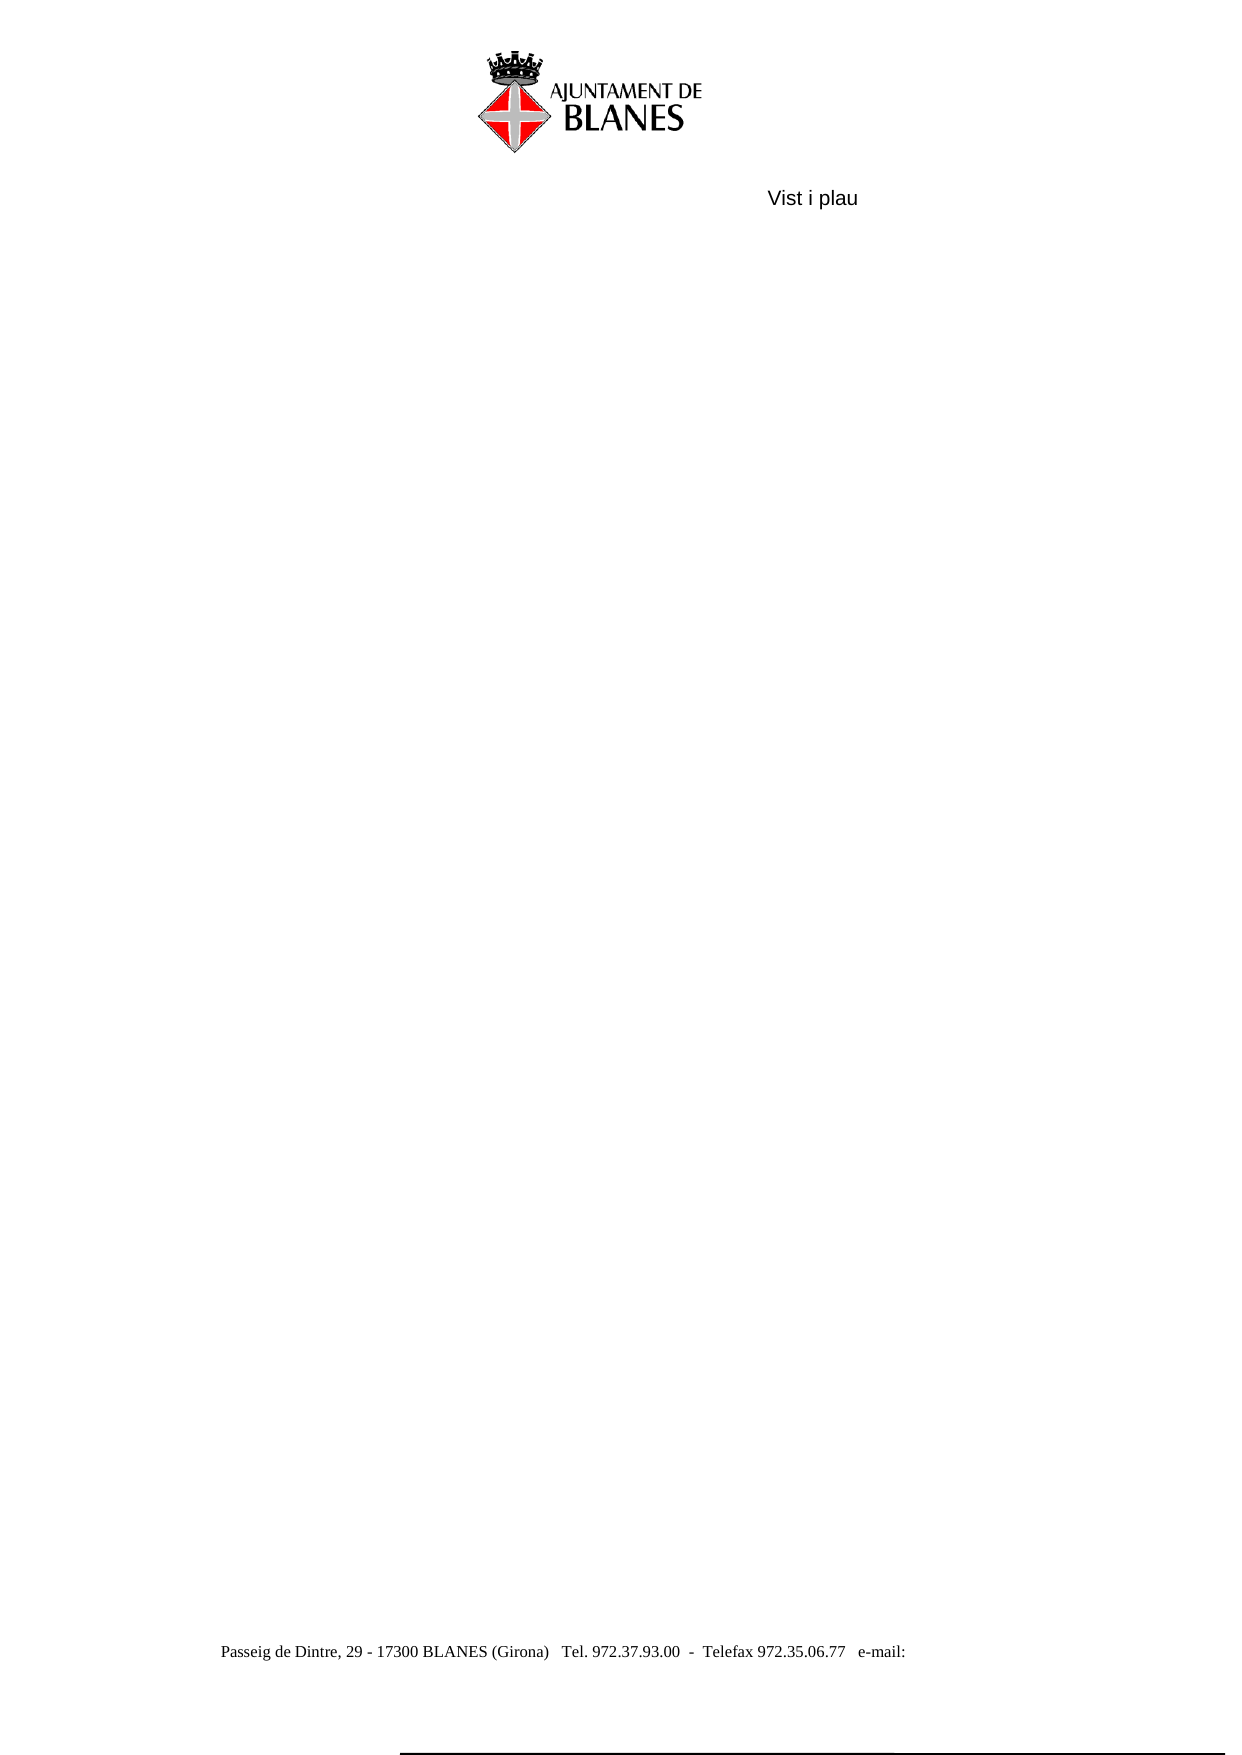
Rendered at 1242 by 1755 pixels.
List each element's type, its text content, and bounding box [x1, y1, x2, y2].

text Vist i plau [767, 186, 1079, 210]
